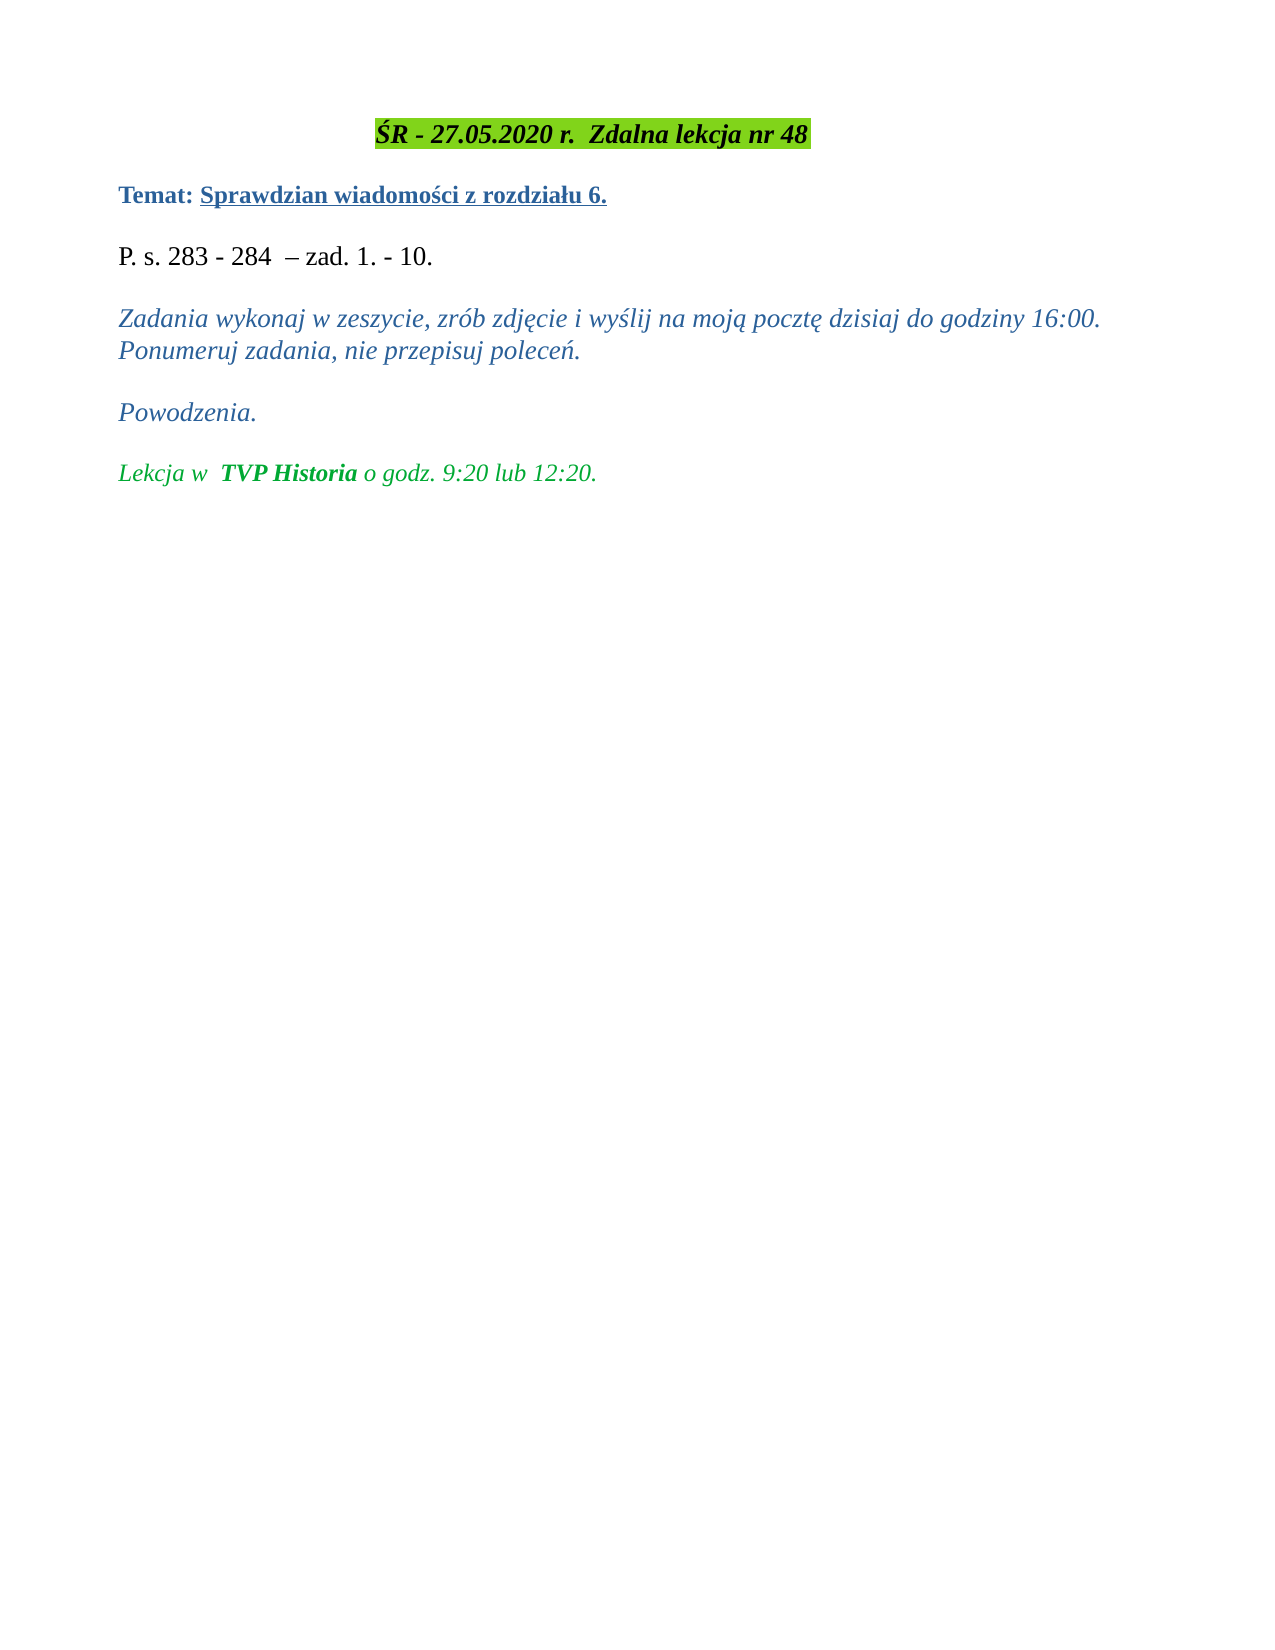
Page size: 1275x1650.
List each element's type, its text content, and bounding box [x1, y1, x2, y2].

text Zadania wykonaj w zeszycie, zrób zdjęcie i wyślij na moją pocztę dzisiaj do godziny 16:00. [118, 303, 1157, 334]
text Lekcja w TVP Historia o godz. 9:20 lub 12:20. [118, 458, 1157, 487]
text P. s. 283 - 284 – zad. 1. - 10. [118, 240, 1157, 271]
text Ponumeruj zadania, nie przepisuj poleceń. [118, 334, 1157, 365]
text Temat: Sprawdzian wiadomości z rozdziału 6. [118, 178, 1157, 209]
text Powodzenia. [118, 396, 1157, 427]
text ŚR - 27.05.2020 r. Zdalna lekcja nr 48 [118, 118, 1157, 149]
